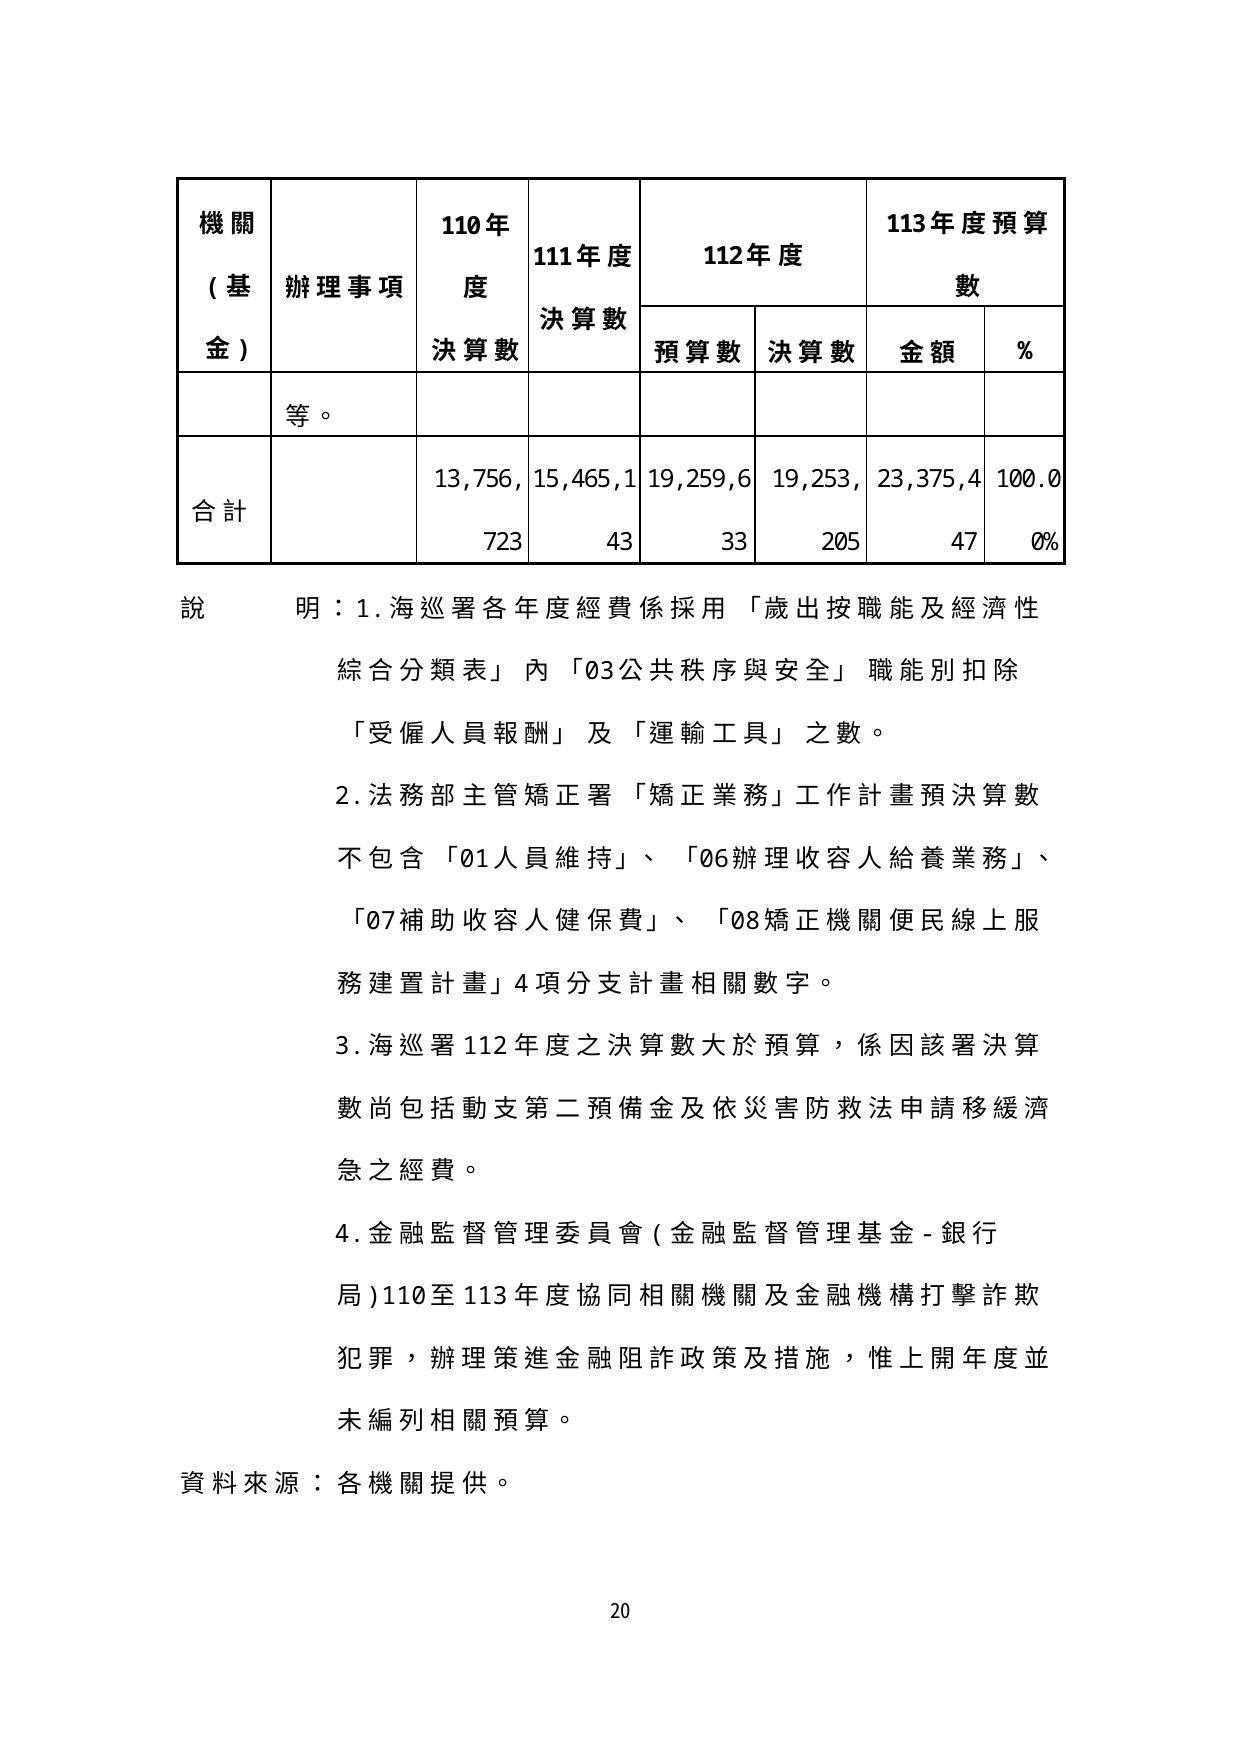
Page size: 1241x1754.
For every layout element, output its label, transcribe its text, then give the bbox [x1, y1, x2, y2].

table_cell [529, 373, 639, 435]
table_cell [272, 437, 416, 562]
text 資料來源：各機關提供。 [177, 1440, 1063, 1502]
table_cell 100.00% [985, 437, 1063, 562]
table_cell [985, 373, 1063, 435]
table_cell 決算數 [756, 307, 866, 371]
table_header 113年度預算數 [867, 180, 1063, 305]
table_cell 19,259,633 [641, 437, 754, 562]
table_cell 金額 [867, 307, 984, 371]
table_cell [867, 373, 984, 435]
table_header 110年度 決算數 [417, 180, 528, 371]
table_cell 19,253,205 [756, 437, 866, 562]
table_header 112年度 [641, 180, 866, 305]
table_header 機關(基金)名稱 [179, 180, 270, 371]
table_cell [641, 373, 754, 435]
table_cell % [985, 307, 1063, 371]
text 說 明：1.海巡署各年度經費係採用「歲出按職能及經濟性綜合分類表」內「03公共秩序與安全」職能別扣除「受僱人員報酬」及「運輸工具」之數。 [177, 565, 1063, 752]
table_cell [417, 373, 528, 435]
table_cell 合計 [179, 437, 270, 562]
table_cell 預算數 [641, 307, 754, 371]
table_header 辦理事項 [272, 180, 416, 371]
text 3.海巡署112年度之決算數大於預算，係因該署決算數尚包括動支第二預備金及依災害防救法申請移緩濟急之經費。 [177, 1002, 1063, 1190]
table_cell 15,465,143 [529, 437, 639, 562]
text 2.法務部主管矯正署「矯正業務｣工作計畫預決算數不包含「01人員維持｣、「06辦理收容人給養業務｣、「07補助收容人健保費｣、「08矯正機關便民線上服務建置計畫｣4項分支計畫相關數字。 [177, 752, 1063, 1002]
text 4.金融監督管理委員會(金融監督管理基金-銀行局)110至113年度協同相關機關及金融機構打擊詐欺犯罪，辦理策進金融阻詐政策及措施，惟上開年度並未編列相關預算。 [177, 1190, 1063, 1440]
table_cell [756, 373, 866, 435]
table_header 111年度 決算數 [529, 180, 639, 371]
table_cell 13,756,723 [417, 437, 528, 562]
table_cell 移民署 [179, 373, 270, 435]
table_cell 23,375,447 [867, 437, 984, 562]
table_cell 等。 [272, 373, 416, 435]
